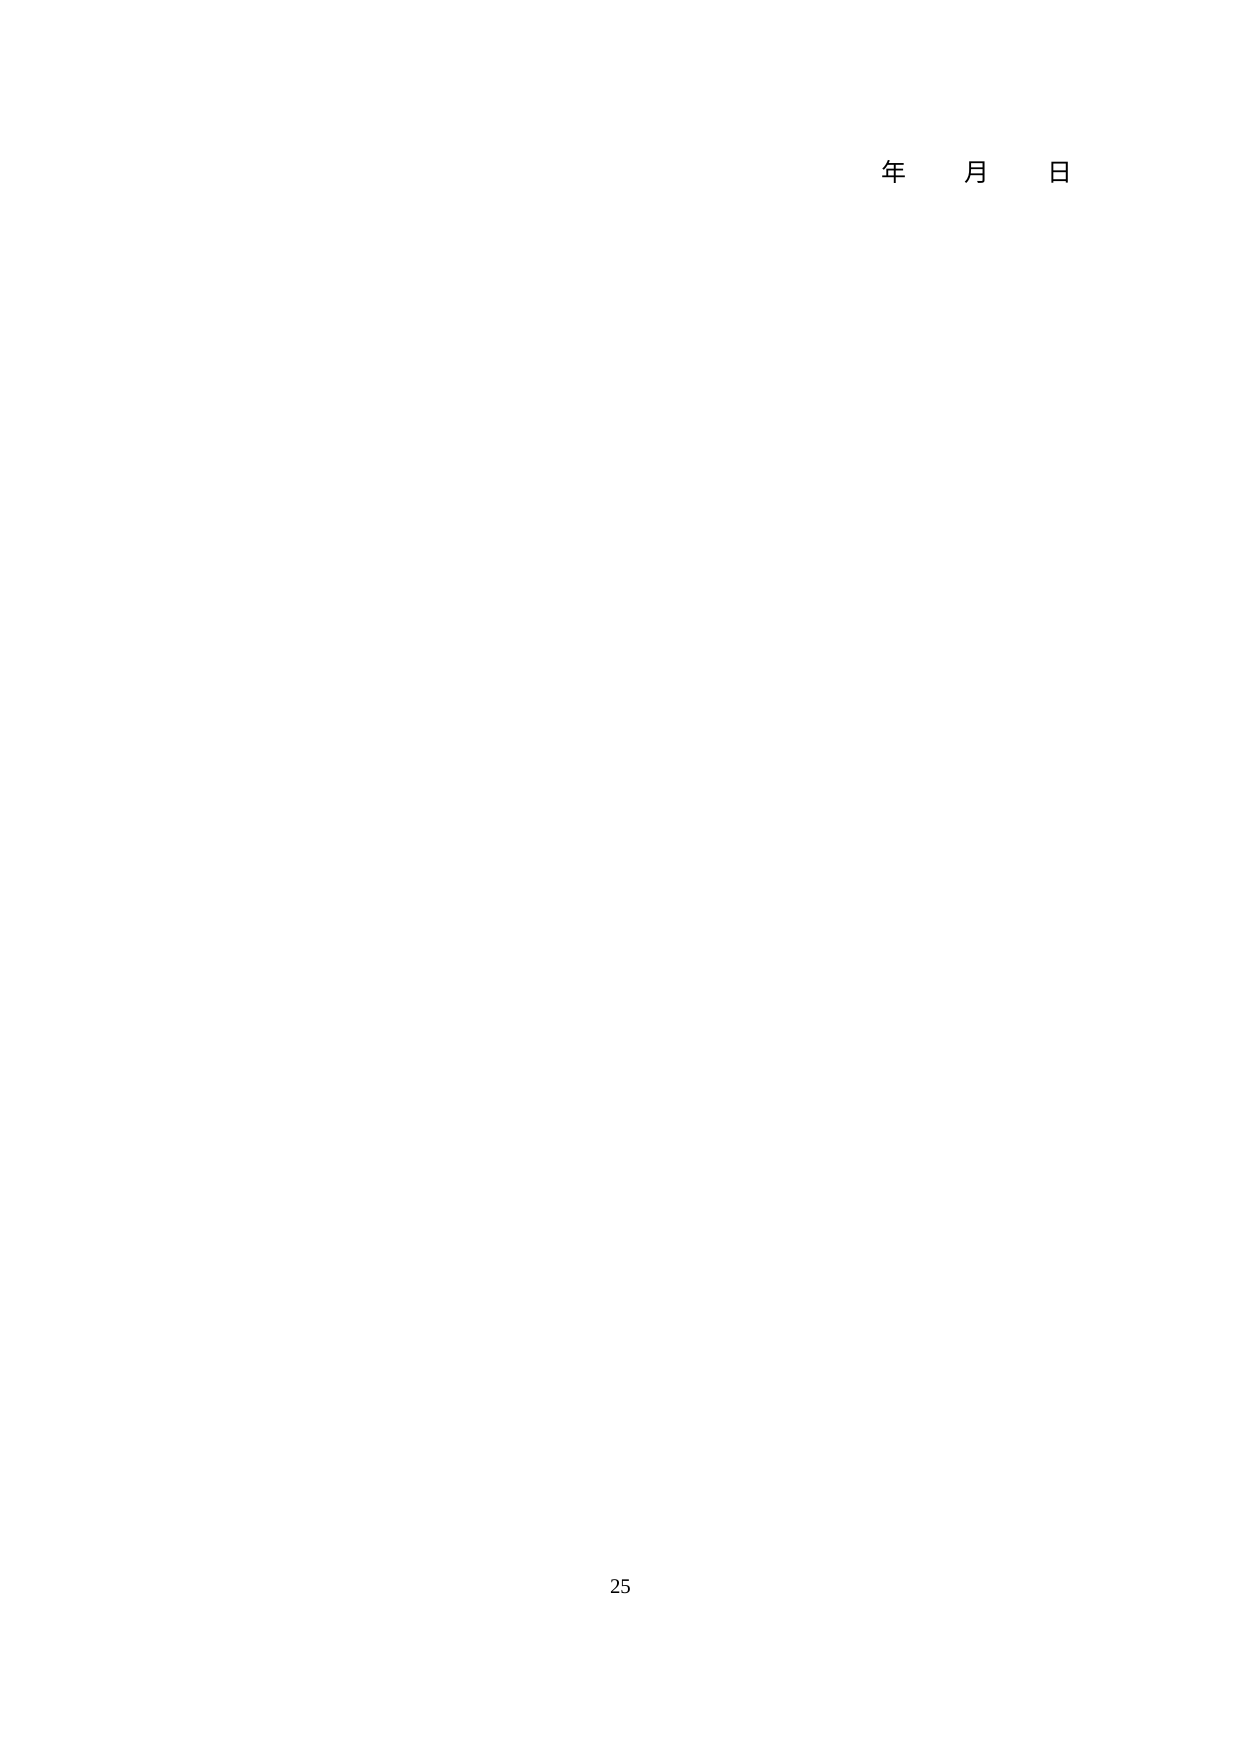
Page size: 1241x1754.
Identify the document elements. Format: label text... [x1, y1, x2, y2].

text 年 月 日 [118, 148, 1072, 189]
